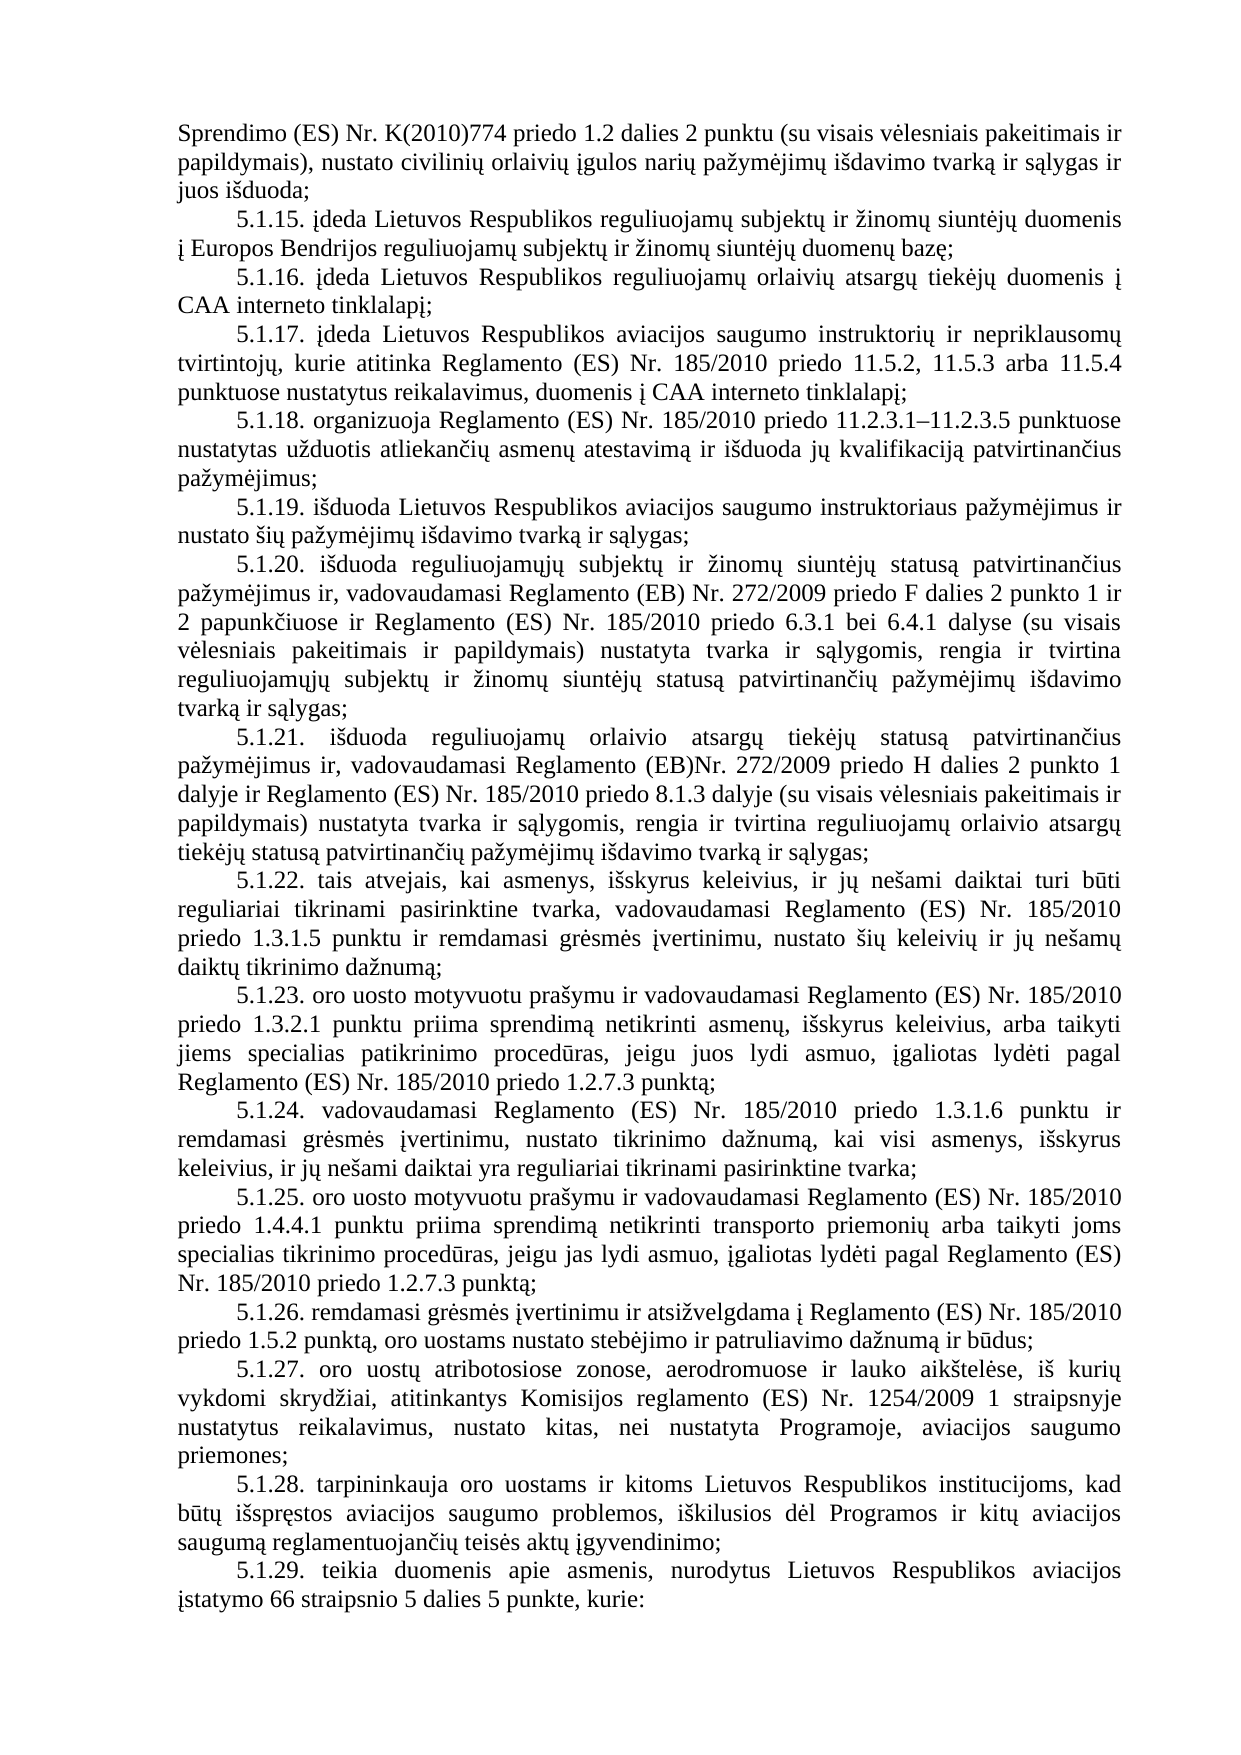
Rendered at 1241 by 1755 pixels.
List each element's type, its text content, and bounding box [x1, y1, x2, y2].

text 5.1.16. įdeda Lietuvos Respublikos reguliuojamų orlaivių atsargų tiekėjų duomenis į CAA interneto tinklalapį; [177, 262, 1122, 319]
text 5.1.25. oro uosto motyvuotu prašymu ir vadovaudamasi Reglamento (ES) Nr. 185/2010 priedo 1.4.4.1 punktu priima sprendimą netikrinti transporto priemonių arba taikyti joms specialias tikrinimo procedūras, jeigu jas lydi asmuo, įgaliotas lydėti pagal Reglamento (ES) Nr. 185/2010 priedo 1.2.7.3 punktą; [177, 1182, 1122, 1297]
text 5.1.19. išduoda Lietuvos Respublikos aviacijos saugumo instruktoriaus pažymėjimus ir nustato šių pažymėjimų išdavimo tvarką ir sąlygas; [177, 492, 1122, 549]
text 5.1.15. įdeda Lietuvos Respublikos reguliuojamų subjektų ir žinomų siuntėjų duomenis į Europos Bendrijos reguliuojamų subjektų ir žinomų siuntėjų duomenų bazę; [177, 204, 1122, 262]
text 5.1.28. tarpininkauja oro uostams ir kitoms Lietuvos Respublikos institucijoms, kad būtų išspręstos aviacijos saugumo problemos, iškilusios dėl Programos ir kitų aviacijos saugumą reglamentuojančių teisės aktų įgyvendinimo; [177, 1469, 1122, 1556]
text Sprendimo (ES) Nr. K(2010)774 priedo 1.2 dalies 2 punktu (su visais vėlesniais pakeitimais ir papildymais), nustato civilinių orlaivių įgulos narių pažymėjimų išdavimo tvarką ir sąlygas ir juos išduoda; [177, 118, 1122, 204]
text 5.1.27. oro uostų atribotosiose zonose, aerodromuose ir lauko aikštelėse, iš kurių vykdomi skrydžiai, atitinkantys Komisijos reglamento (ES) Nr. 1254/2009 1 straipsnyje nustatytus reikalavimus, nustato kitas, nei nustatyta Programoje, aviacijos saugumo priemones; [177, 1354, 1122, 1469]
text 5.1.17. įdeda Lietuvos Respublikos aviacijos saugumo instruktorių ir nepriklausomų tvirtintojų, kurie atitinka Reglamento (ES) Nr. 185/2010 priedo 11.5.2, 11.5.3 arba 11.5.4 punktuose nustatytus reikalavimus, duomenis į CAA interneto tinklalapį; [177, 319, 1122, 406]
text 5.1.26. remdamasi grėsmės įvertinimu ir atsižvelgdama į Reglamento (ES) Nr. 185/2010 priedo 1.5.2 punktą, oro uostams nustato stebėjimo ir patruliavimo dažnumą ir būdus; [177, 1297, 1122, 1354]
text 5.1.29. teikia duomenis apie asmenis, nurodytus Lietuvos Respublikos aviacijos įstatymo 66 straipsnio 5 dalies 5 punkte, kurie: [177, 1556, 1122, 1613]
text 5.1.18. organizuoja Reglamento (ES) Nr. 185/2010 priedo 11.2.3.1–11.2.3.5 punktuose nustatytas užduotis atliekančių asmenų atestavimą ir išduoda jų kvalifikaciją patvirtinančius pažymėjimus; [177, 406, 1122, 492]
text 5.1.23. oro uosto motyvuotu prašymu ir vadovaudamasi Reglamento (ES) Nr. 185/2010 priedo 1.3.2.1 punktu priima sprendimą netikrinti asmenų, išskyrus keleivius, arba taikyti jiems specialias patikrinimo procedūras, jeigu juos lydi asmuo, įgaliotas lydėti pagal Reglamento (ES) Nr. 185/2010 priedo 1.2.7.3 punktą; [177, 981, 1122, 1096]
text 5.1.24. vadovaudamasi Reglamento (ES) Nr. 185/2010 priedo 1.3.1.6 punktu ir remdamasi grėsmės įvertinimu, nustato tikrinimo dažnumą, kai visi asmenys, išskyrus keleivius, ir jų nešami daiktai yra reguliariai tikrinami pasirinktine tvarka; [177, 1096, 1122, 1182]
text 5.1.22. tais atvejais, kai asmenys, išskyrus keleivius, ir jų nešami daiktai turi būti reguliariai tikrinami pasirinktine tvarka, vadovaudamasi Reglamento (ES) Nr. 185/2010 priedo 1.3.1.5 punktu ir remdamasi grėsmės įvertinimu, nustato šių keleivių ir jų nešamų daiktų tikrinimo dažnumą; [177, 866, 1122, 981]
text 5.1.20. išduoda reguliuojamųjų subjektų ir žinomų siuntėjų statusą patvirtinančius pažymėjimus ir, vadovaudamasi Reglamento (EB) Nr. 272/2009 priedo F dalies 2 punkto 1 ir 2 papunkčiuose ir Reglamento (ES) Nr. 185/2010 priedo 6.3.1 bei 6.4.1 dalyse (su visais vėlesniais pakeitimais ir papildymais) nustatyta tvarka ir sąlygomis, rengia ir tvirtina reguliuojamųjų subjektų ir žinomų siuntėjų statusą patvirtinančių pažymėjimų išdavimo tvarką ir sąlygas; [177, 549, 1122, 722]
text 5.1.21. išduoda reguliuojamų orlaivio atsargų tiekėjų statusą patvirtinančius pažymėjimus ir, vadovaudamasi Reglamento (EB)Nr. 272/2009 priedo H dalies 2 punkto 1 dalyje ir Reglamento (ES) Nr. 185/2010 priedo 8.1.3 dalyje (su visais vėlesniais pakeitimais ir papildymais) nustatyta tvarka ir sąlygomis, rengia ir tvirtina reguliuojamų orlaivio atsargų tiekėjų statusą patvirtinančių pažymėjimų išdavimo tvarką ir sąlygas; [177, 722, 1122, 866]
